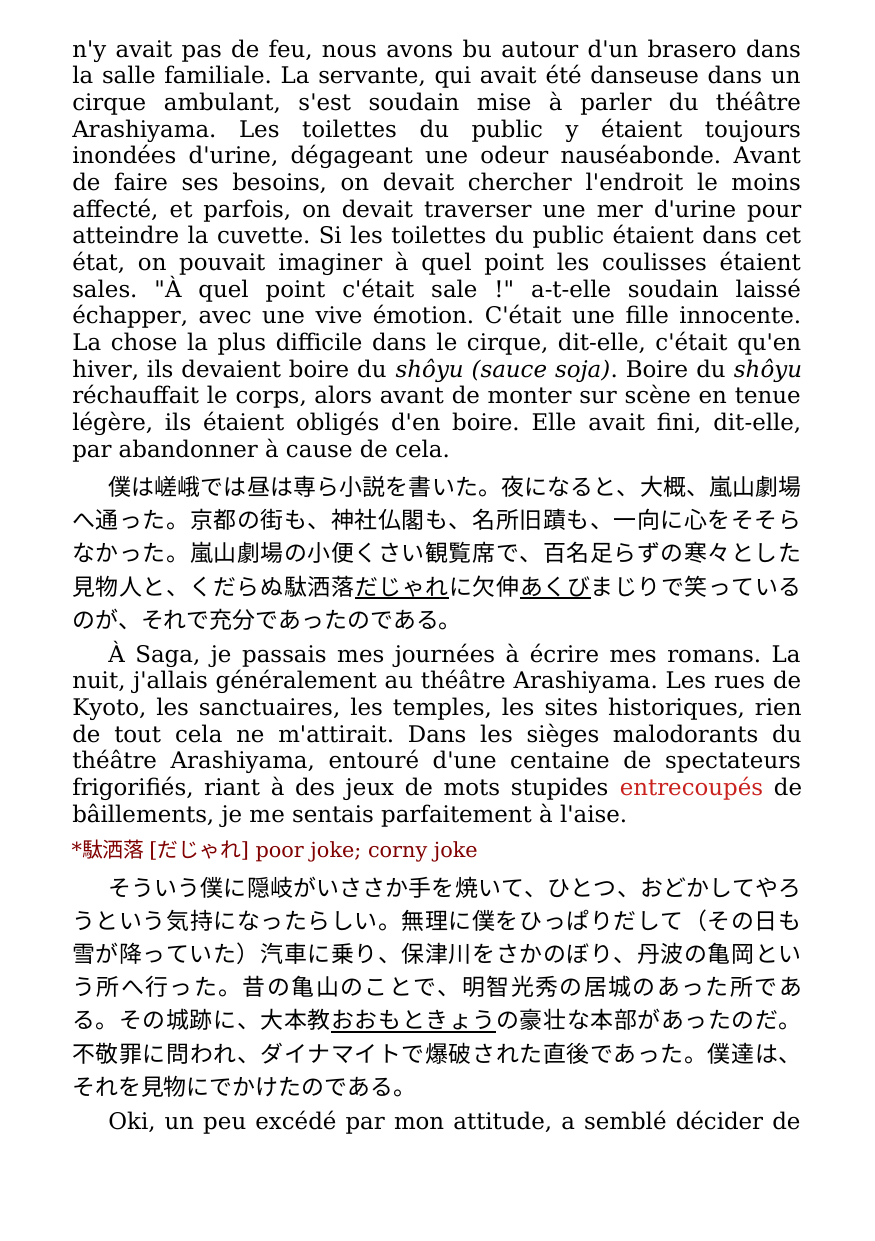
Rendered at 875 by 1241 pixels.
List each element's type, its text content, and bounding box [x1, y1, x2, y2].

text À Saga, je passais mes journées à écrire mes romans. La nuit, j'allais généralement au théâtre Arashiyama. Les rues de Kyoto, les sanctuaires, les temples, les sites historiques, rien de tout cela ne m'attirait. Dans les sièges malodorants du théâtre Arashiyama, entouré d'une centaine de spectateurs frigorifiés, riant à des jeux de mots stupides entrecoupés de bâillements, je me sentais parfaitement à l'aise. [72, 641, 802, 827]
text n'y avait pas de feu, nous avons bu autour d'un brasero dans la salle familiale. La servante, qui avait été danseuse dans un cirque ambulant, s'est soudain mise à parler du théâtre Arashiyama. Les toilettes du public y étaient toujours inondées d'urine, dégageant une odeur nauséabonde. Avant de faire ses besoins, on devait chercher l'endroit le moins affecté, et parfois, on devait traverser une mer d'urine pour atteindre la cuvette. Si les toilettes du public étaient dans cet état, on pouvait imaginer à quel point les coulisses étaient sales. "À quel point c'était sale !" a-t-elle soudain laissé échapper, avec une vive émotion. C'était une fille innocente. La chose la plus difficile dans le cirque, dit-elle, c'était qu'en hiver, ils devaient boire du shôyu (sauce soja). Boire du shôyu réchauffait le corps, alors avant de monter sur scène en tenue légère, ils étaient obligés d'en boire. Elle avait fini, dit-elle, par abandonner à cause de cela. [72, 36, 802, 463]
text 僕は嵯峨では昼は専ら小説を書いた。夜になると、大概、嵐山劇場へ通った。京都の街も、神社仏閣も、名所旧蹟も、一向に心をそそらなかった。嵐山劇場の小便くさい観覧席で、百名足らずの寒々とした見物人と、くだらぬ駄洒落だじゃれに欠伸あくびまじりで笑っているのが、それで充分であったのである。 [72, 469, 802, 635]
text Oki, un peu excédé par mon attitude, a semblé décider de [72, 1108, 802, 1135]
text そういう僕に隠岐がいささか手を焼いて、ひとつ、おどかしてやろうという気持になったらしい。無理に僕をひっぱりだして（その日も雪が降っていた）汽車に乗り、保津川をさかのぼり、丹波の亀岡という所へ行った。昔の亀山のことで、明智光秀の居城のあった所である。その城跡に、大本教おおもときょうの豪壮な本部があったのだ。不敬罪に問われ、ダイナマイトで爆破された直後であった。僕達は、それを見物にでかけたのである。 [72, 869, 802, 1102]
text *駄洒落 [だじゃれ] poor joke; corny joke [71, 833, 803, 863]
